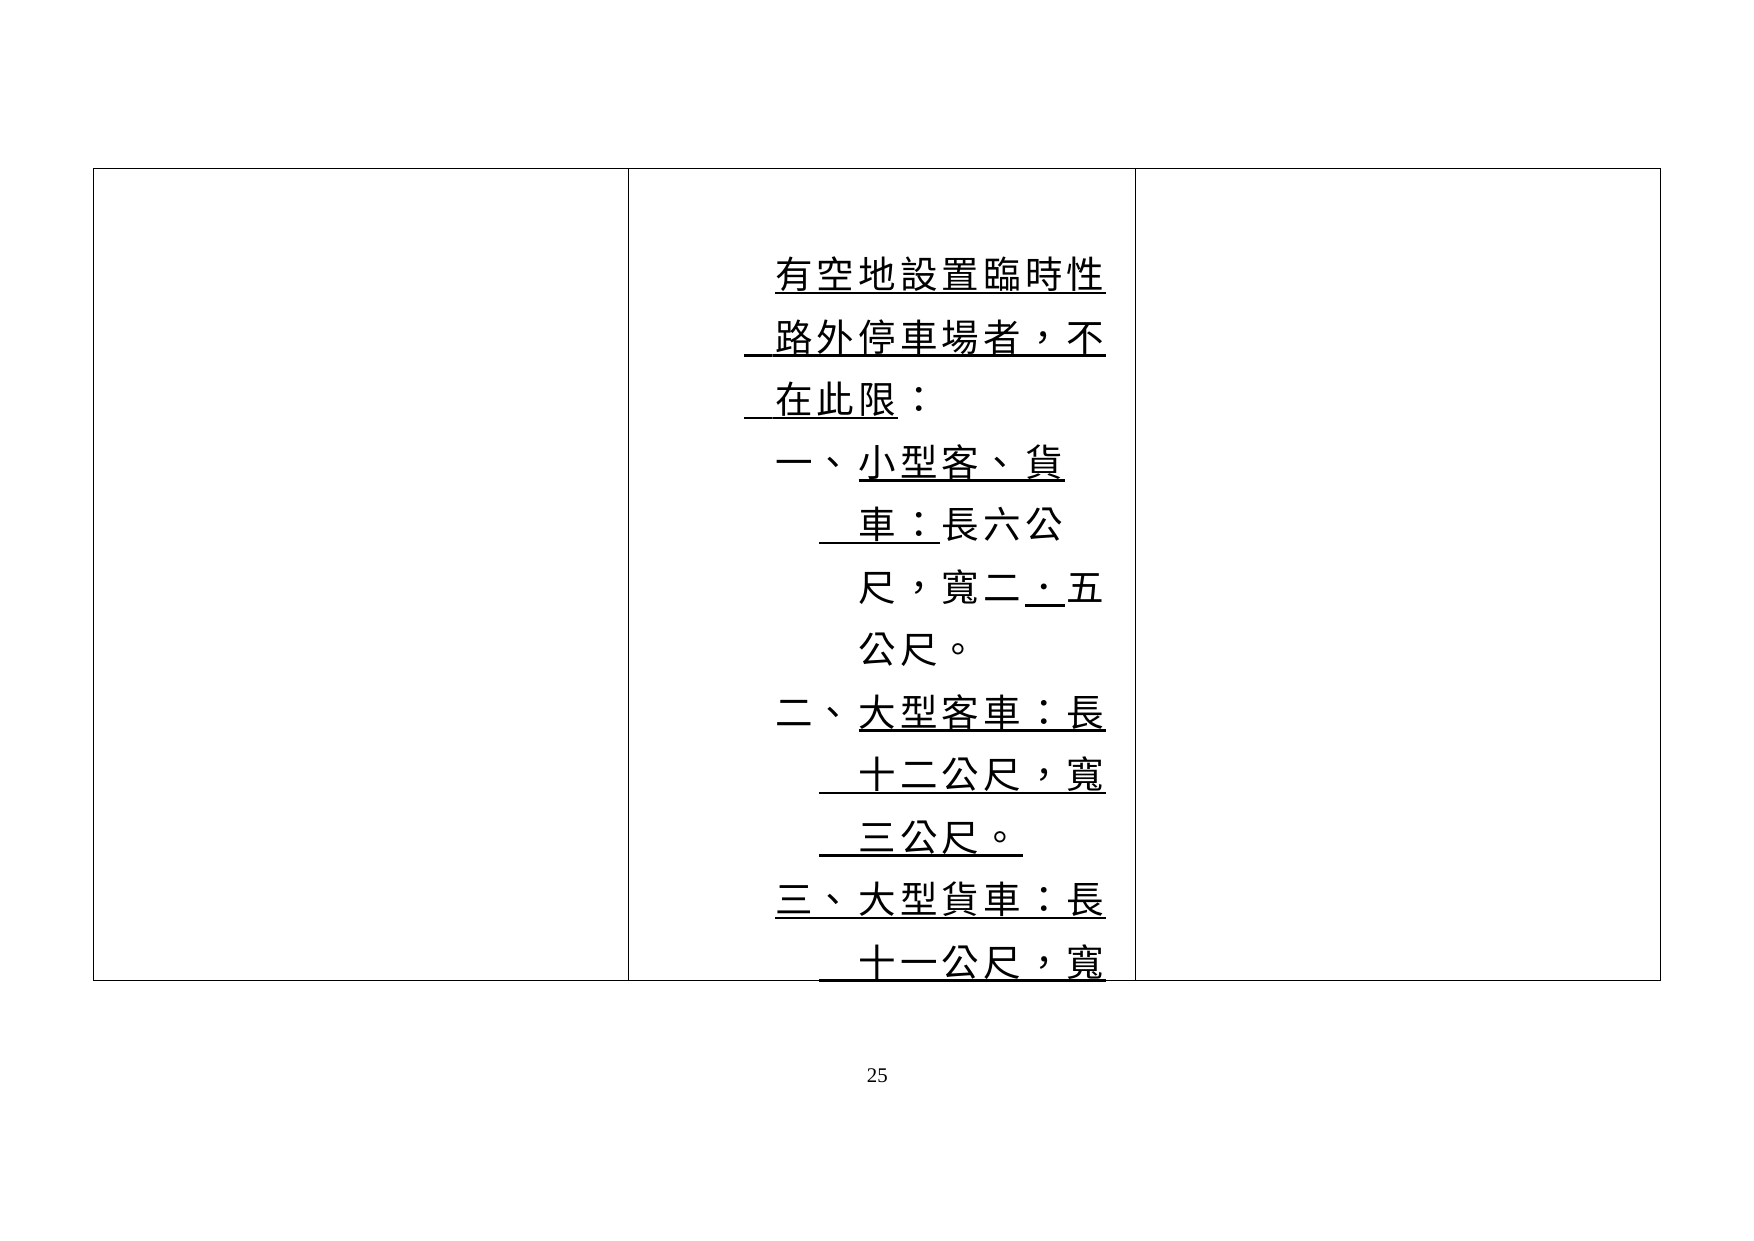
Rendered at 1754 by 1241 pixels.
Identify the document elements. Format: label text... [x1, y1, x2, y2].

table_cell [94, 169, 628, 980]
table_cell [1136, 169, 1660, 980]
table_cell 有空地設置臨時性路外停車場者，不在此限： 一、小型客、貨車：長六公尺，寬二．五公尺。 二、大型客車：長十二公尺，寬三公尺。 三、大型貨車：長十一公尺，寬 [629, 169, 1135, 980]
